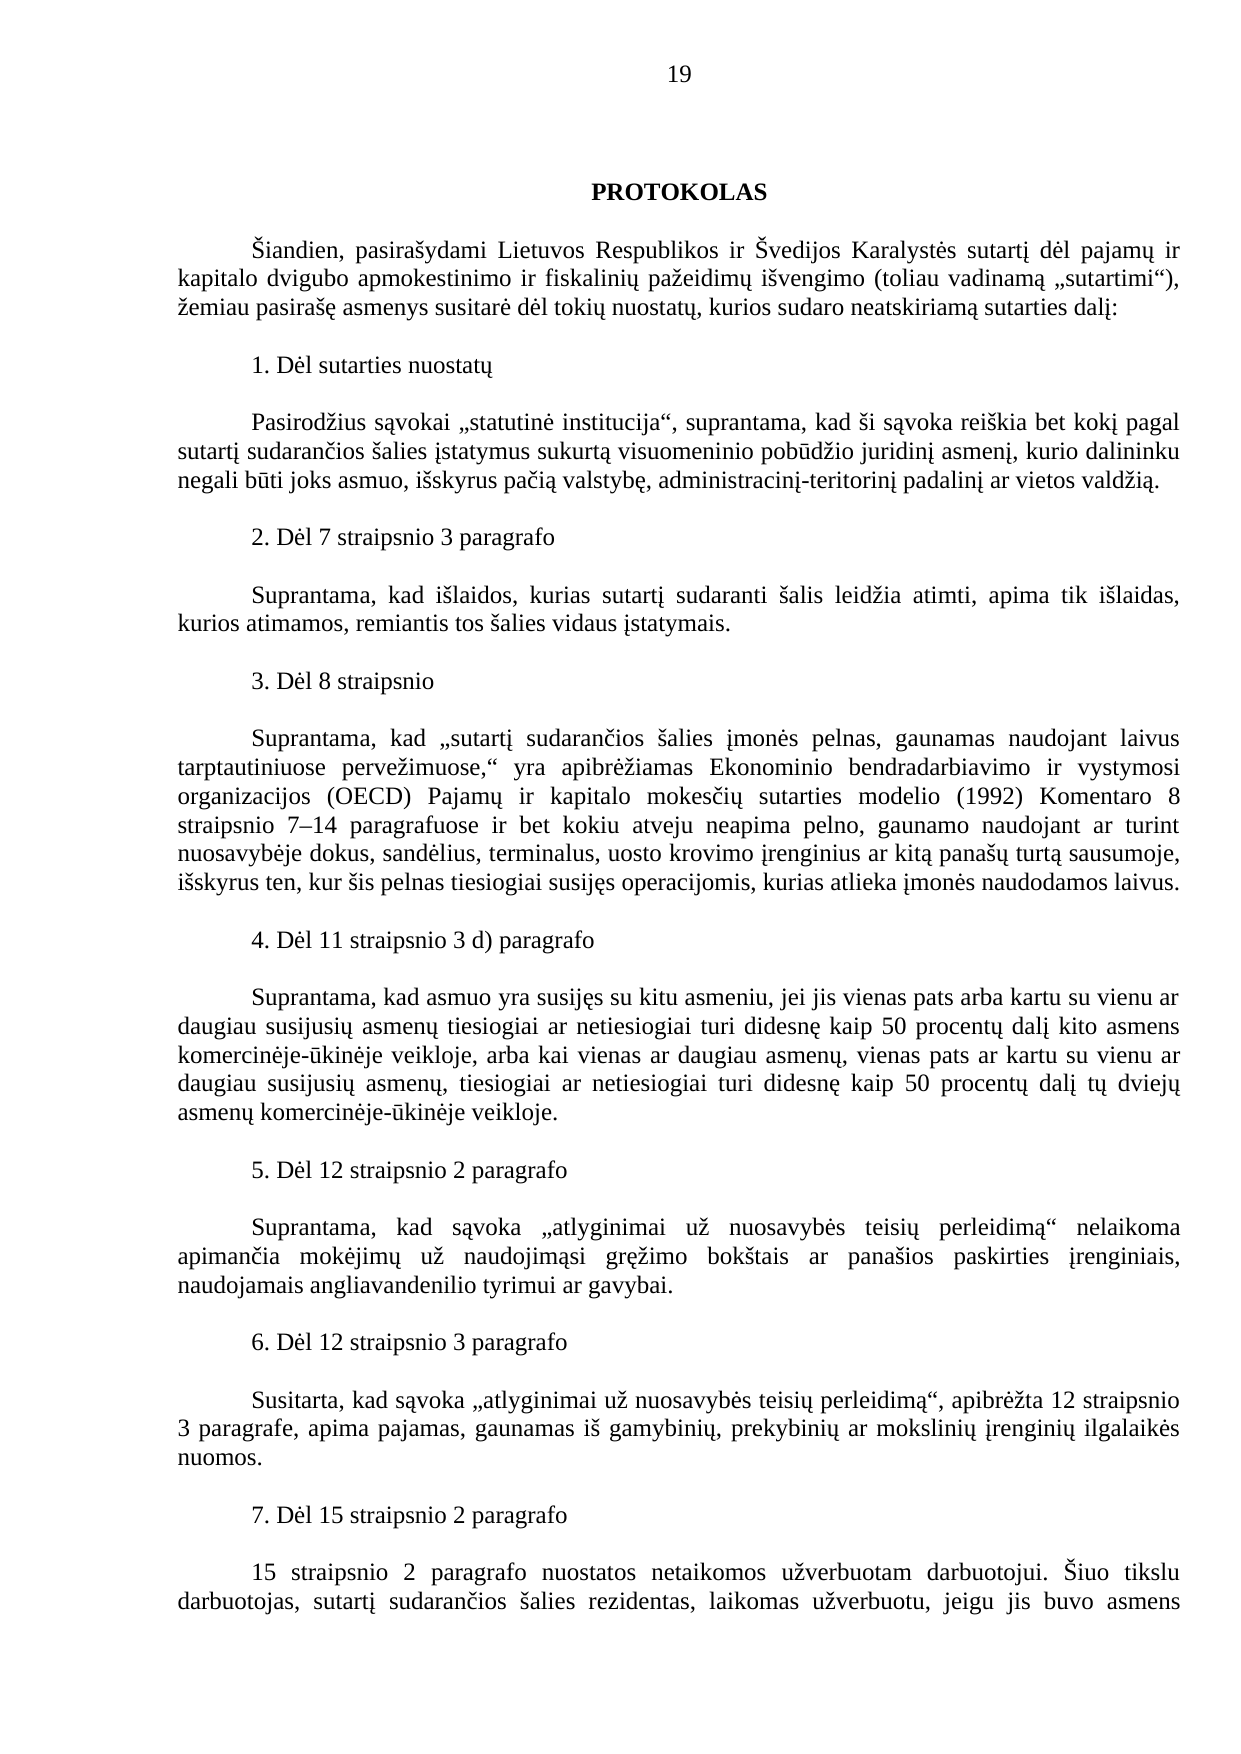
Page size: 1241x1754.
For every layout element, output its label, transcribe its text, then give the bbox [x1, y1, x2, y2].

text Suprantama, kad išlaidos, kurias sutartį sudaranti šalis leidžia atimti, apima tik išlaidas, kurios atimamos, remiantis tos šalies vidaus įstatymais. [177, 580, 1181, 637]
text Šiandien, pasirašydami Lietuvos Respublikos ir Švedijos Karalystės sutartį dėl pajamų ir kapitalo dvigubo apmokestinimo ir fiskalinių pažeidimų išvengimo (toliau vadinamą „sutartimi“), žemiau pasirašę asmenys susitarė dėl tokių nuostatų, kurios sudaro neatskiriamą sutarties dalį: [177, 235, 1181, 321]
text Suprantama, kad sąvoka „atlyginimai už nuosavybės teisių perleidimą“ nelaikoma apimančia mokėjimų už naudojimąsi gręžimo bokštais ar panašios paskirties įrenginiais, naudojamais angliavandenilio tyrimui ar gavybai. [177, 1212, 1181, 1298]
text 7. Dėl 15 straipsnio 2 paragrafo [177, 1500, 1181, 1528]
text 5. Dėl 12 straipsnio 2 paragrafo [177, 1155, 1181, 1183]
text Suprantama, kad „sutartį sudarančios šalies įmonės pelnas, gaunamas naudojant laivus tarptautiniuose pervežimuose,“ yra apibrėžiamas Ekonominio bendradarbiavimo ir vystymosi organizacijos (OECD) Pajamų ir kapitalo mokesčių sutarties modelio (1992) Komentaro 8 straipsnio 7–14 paragrafuose ir bet kokiu atveju neapima pelno, gaunamo naudojant ar turint nuosavybėje dokus, sandėlius, terminalus, uosto krovimo įrenginius ar kitą panašų turtą sausumoje, išskyrus ten, kur šis pelnas tiesiogiai susijęs operacijomis, kurias atlieka įmonės naudodamos laivus. [177, 723, 1181, 896]
text 15 straipsnio 2 paragrafo nuostatos netaikomos užverbuotam darbuotojui. Šiuo tikslu darbuotojas, sutartį sudarančios šalies rezidentas, laikomas užverbuotu, jeigu jis buvo asmens [177, 1557, 1181, 1615]
text 1. Dėl sutarties nuostatų [177, 350, 1181, 378]
text PROTOKOLAS [177, 177, 1181, 206]
text 6. Dėl 12 straipsnio 3 paragrafo [177, 1327, 1181, 1356]
text Susitarta, kad sąvoka „atlyginimai už nuosavybės teisių perleidimą“, apibrėžta 12 straipsnio 3 paragrafe, apima pajamas, gaunamas iš gamybinių, prekybinių ar mokslinių įrenginių ilgalaikės nuomos. [177, 1385, 1181, 1471]
text 3. Dėl 8 straipsnio [177, 666, 1181, 695]
text 2. Dėl 7 straipsnio 3 paragrafo [177, 522, 1181, 551]
text Pasirodžius sąvokai „statutinė institucija“, suprantama, kad ši sąvoka reiškia bet kokį pagal sutartį sudarančios šalies įstatymus sukurtą visuomeninio pobūdžio juridinį asmenį, kurio dalininku negali būti joks asmuo, išskyrus pačią valstybę, administracinį-teritorinį padalinį ar vietos valdžią. [177, 407, 1181, 493]
text 4. Dėl 11 straipsnio 3 d) paragrafo [177, 925, 1181, 953]
text Suprantama, kad asmuo yra susijęs su kitu asmeniu, jei jis vienas pats arba kartu su vienu ar daugiau susijusių asmenų tiesiogiai ar netiesiogiai turi didesnę kaip 50 procentų dalį kito asmens komercinėje-ūkinėje veikloje, arba kai vienas ar daugiau asmenų, vienas pats ar kartu su vienu ar daugiau susijusių asmenų, tiesiogiai ar netiesiogiai turi didesnę kaip 50 procentų dalį tų dviejų asmenų komercinėje-ūkinėje veikloje. [177, 982, 1181, 1126]
